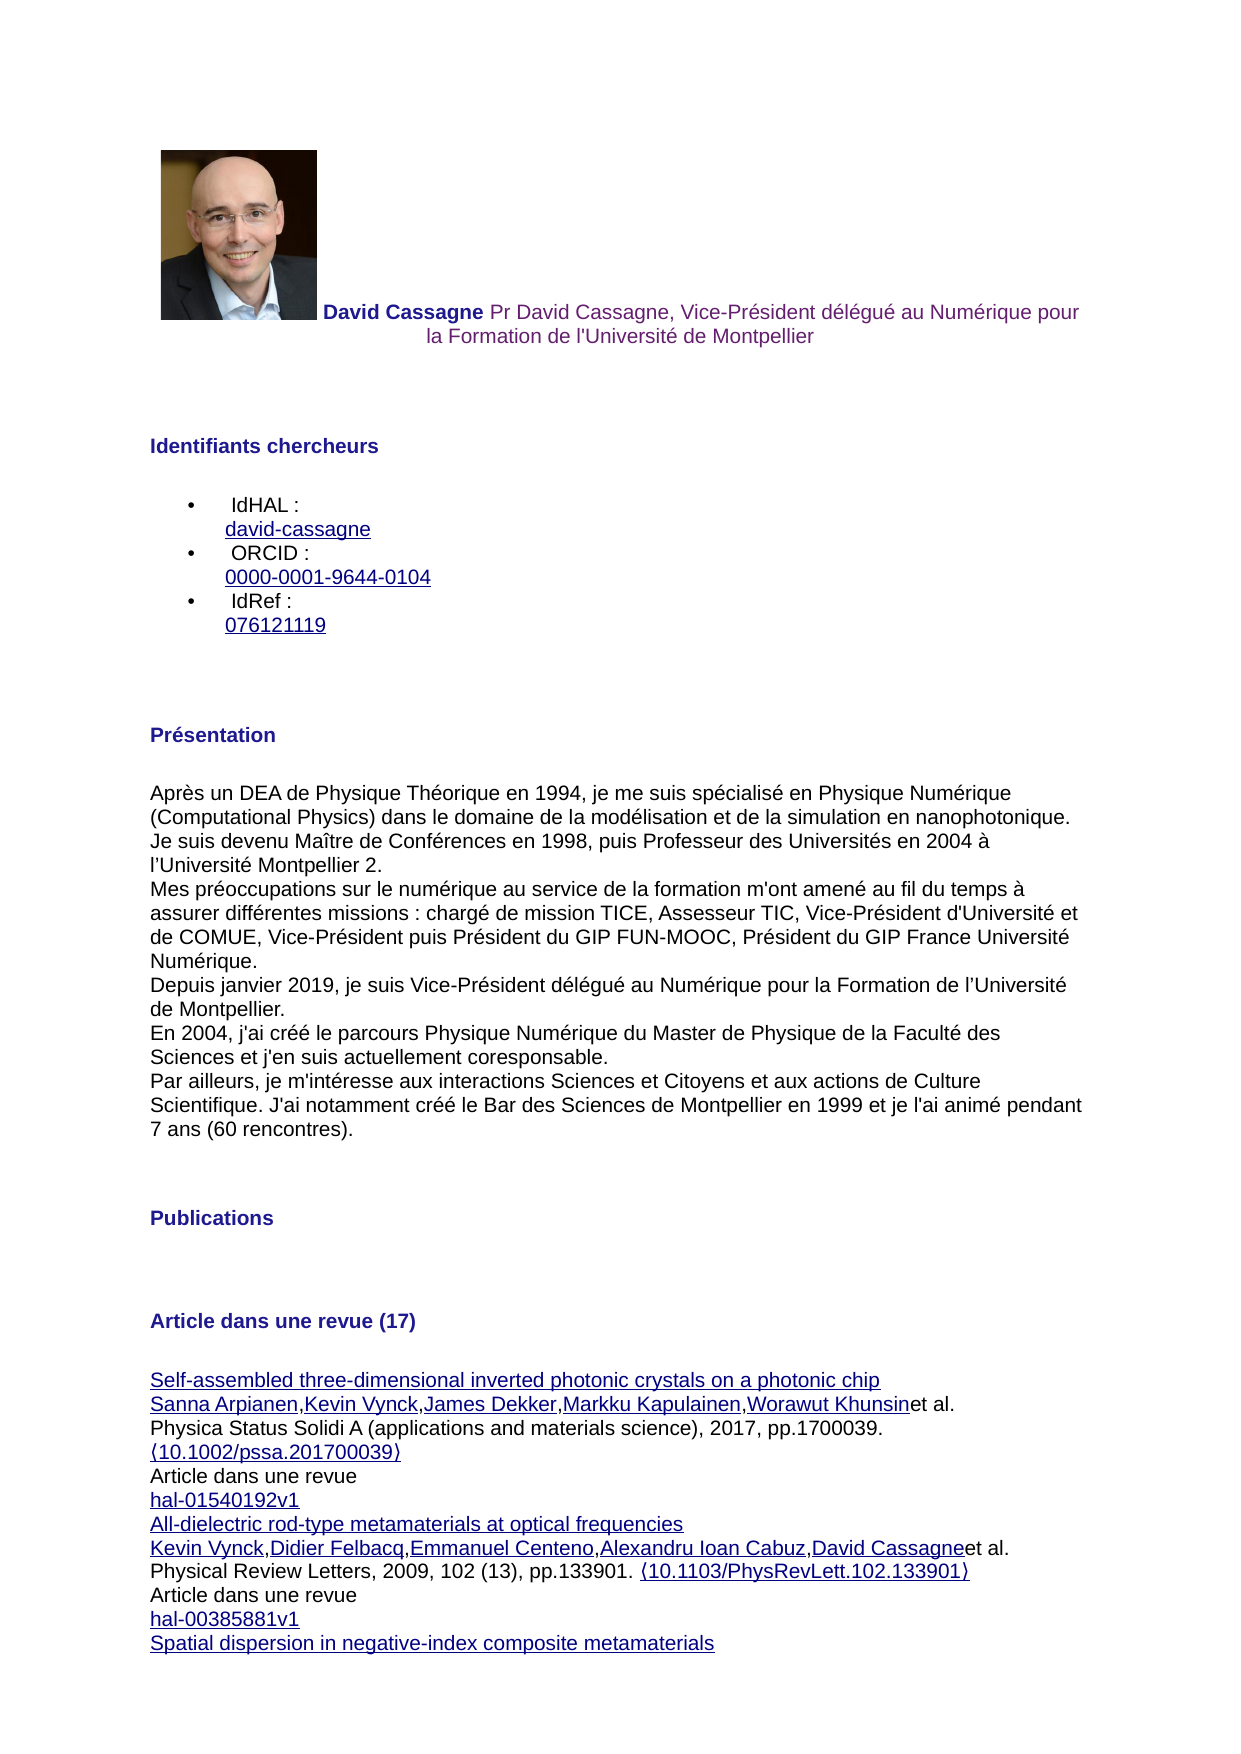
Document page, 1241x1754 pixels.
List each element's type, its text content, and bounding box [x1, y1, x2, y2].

list david-cassagne [187, 517, 1090, 541]
table_header Self-assembled three-dimensional inverted photonic crystals on a photonic chip Sanna Arpianen,Kevin Vynck,James Dekker,Markku Kapulainen,Worawut Khunsinet al. Physica Status Solidi A (applications and materials science), 2017, pp.1700039. ⟨10.1002/pssa.201700039⟩ Article dans une revue hal-01540192v1 [150, 1368, 1090, 1511]
text Par ailleurs, je m'intéresse aux interactions Sciences et Citoyens et aux actions de Culture Scientifique. J'ai notamment créé le Bar des Sciences de Montpellier en 1999 et je l'ai animé pendant 7 ans (60 rencontres). [150, 1069, 1090, 1141]
text Après un DEA de Physique Théorique en 1994, je me suis spécialisé en Physique Numérique (Computational Physics) dans le domaine de la modélisation et de la simulation en nanophotonique. Je suis devenu Maître de Conférences en 1998, puis Professeur des Universités en 2004 à l’Université Montpellier 2. [150, 781, 1090, 877]
list IdHAL : [187, 493, 1090, 517]
subtitle Publications [150, 1206, 1090, 1230]
list 0000-0001-9644-0104 [187, 564, 1090, 588]
table_cell All-dielectric rod-type metamaterials at optical frequencies Kevin Vynck,Didier Felbacq,Emmanuel Centeno,Alexandru Ioan Cabuz,David Cassagneet al. Physical Review Letters, 2009, 102 (13), pp.133901. ⟨10.1103/PhysRevLett.102.133901⟩ Article dans une revue hal-00385881v1 [150, 1511, 1090, 1631]
table_cell Spatial dispersion in negative-index composite metamaterials [150, 1631, 1090, 1655]
text Depuis janvier 2019, je suis Vice-Président délégué au Numérique pour la Formation de l’Université de Montpellier. [150, 973, 1090, 1021]
list IdRef : [187, 588, 1090, 612]
subtitle David Cassagne Pr David Cassagne, Vice-Président délégué au Numérique pour la Formation de l'Université de Montpellier [150, 150, 1090, 348]
subtitle Identifiants chercheurs [150, 434, 1090, 458]
subtitle Article dans une revue (17) [150, 1309, 1090, 1333]
list ORCID : [187, 541, 1090, 564]
text En 2004, j'ai créé le parcours Physique Numérique du Master de Physique de la Faculté des Sciences et j'en suis actuellement coresponsable. [150, 1021, 1090, 1069]
text Mes préoccupations sur le numérique au service de la formation m'ont amené au fil du temps à assurer différentes missions : chargé de mission TICE, Assesseur TIC, Vice-Président d'Université et de COMUE, Vice-Président puis Président du GIP FUN-MOOC, Président du GIP France Université Numérique. [150, 877, 1090, 973]
picture [160, 150, 317, 320]
list 076121119 [187, 612, 1090, 636]
subtitle Présentation [150, 723, 1090, 747]
